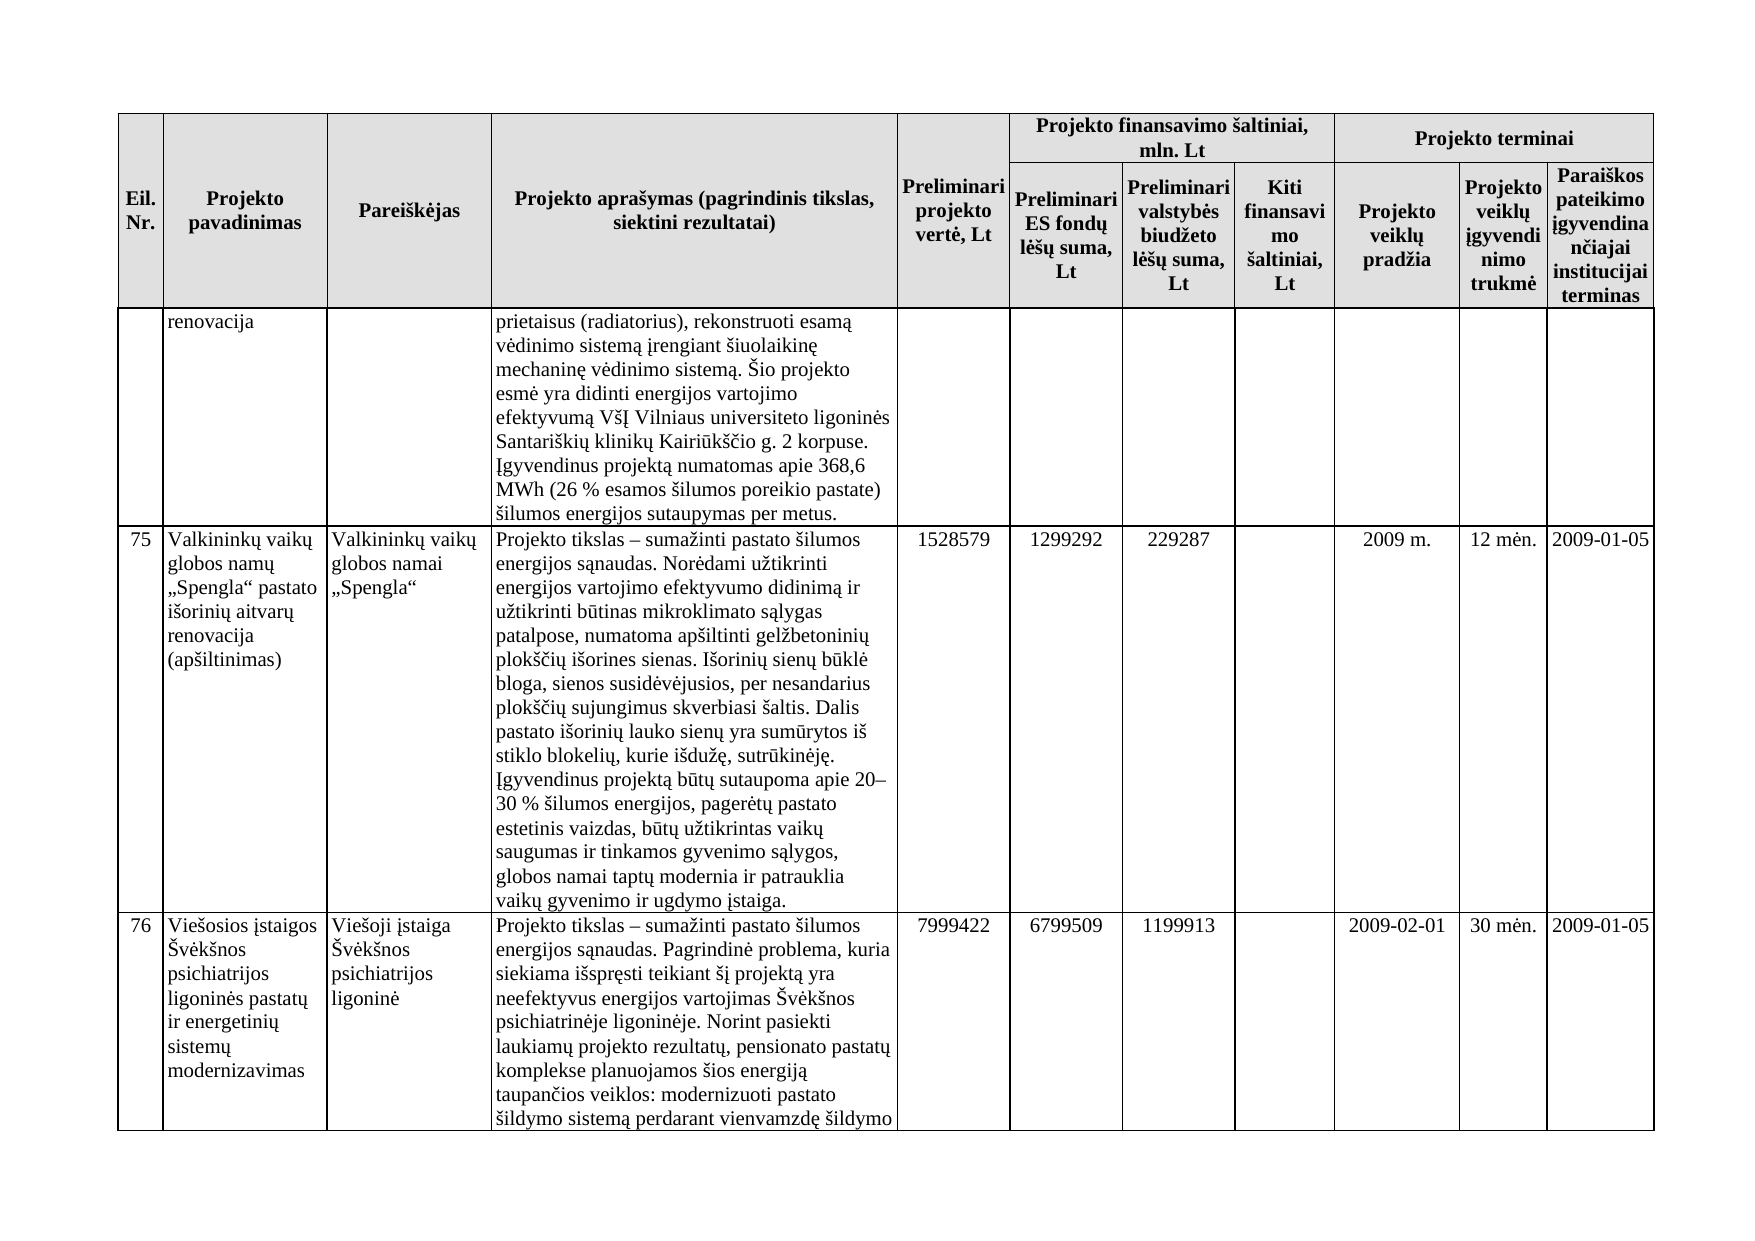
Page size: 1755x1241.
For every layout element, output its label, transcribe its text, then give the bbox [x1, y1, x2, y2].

table_cell 7999422 [898, 913, 1009, 1130]
table_cell Viešosios įstaigos Švėkšnos psichiatrijos ligoninės pastatų ir energetinių sistemų modernizavimas [164, 913, 326, 1130]
table_cell [1335, 309, 1459, 525]
table_header Pareiškėjas [328, 114, 491, 307]
table_header Eil. Nr. [119, 114, 163, 307]
table_cell [1236, 309, 1334, 525]
table_cell [1236, 527, 1334, 912]
table_cell Viešoji įstaiga Švėkšnos psichiatrijos ligoninė [328, 913, 491, 1130]
table_cell [1123, 309, 1234, 525]
table_cell 2009-01-05 [1548, 913, 1653, 1130]
table_cell Projekto veiklų pradžia [1335, 163, 1459, 307]
table_cell 2009-01-05 [1548, 527, 1653, 912]
table_cell [119, 309, 162, 525]
table_header Projekto pavadinimas [164, 114, 327, 307]
table_cell Kiti finansavimo šaltiniai, Lt [1235, 163, 1334, 307]
table_cell [328, 309, 491, 525]
table_cell Paraiškos pateikimo įgyvendinančiajai institucijai terminas [1548, 163, 1653, 307]
table_cell 12 mėn. [1460, 527, 1546, 912]
table_cell [1460, 309, 1546, 525]
table_cell Projekto veiklų įgyvendinimo trukmė [1460, 163, 1547, 307]
table_cell Projekto tikslas – sumažinti pastato šilumos energijos sąnaudas. Norėdami užtikrinti energijos vartojimo efektyvumo didinimą ir užtikrinti būtinas mikroklimato sąlygas patalpose, numatoma apšiltinti gelžbetoninių plokščių išorines sienas. Išorinių sienų būklė bloga, sienos susidėvėjusios, per nesandarius plokščių sujungimus skverbiasi šaltis. Dalis pastato išorinių lauko sienų yra sumūrytos iš stiklo blokelių, kurie išdužę, sutrūkinėję. Įgyvendinus projektą būtų sutaupoma apie 20–30 % šilumos energijos, pagerėtų pastato estetinis vaizdas, būtų užtikrintas vaikų saugumas ir tinkamos gyvenimo sąlygos, globos namai taptų modernia ir patrauklia vaikų gyvenimo ir ugdymo įstaiga. [492, 527, 897, 912]
table_cell 75 [119, 527, 162, 912]
table_cell renovacija [164, 309, 326, 525]
table_cell Projekto tikslas – sumažinti pastato šilumos energijos sąnaudas. Pagrindinė problema, kuria siekiama išspręsti teikiant šį projektą yra neefektyvus energijos vartojimas Švėkšnos psichiatrinėje ligoninėje. Norint pasiekti laukiamų projekto rezultatų, pensionato pastatų komplekse planuojamos šios energiją taupančios veiklos: modernizuoti pastato šildymo sistemą perdarant vienvamzdę šildymo [492, 913, 897, 1130]
table_cell 30 mėn. [1460, 913, 1546, 1130]
table_cell prietaisus (radiatorius), rekonstruoti esamą vėdinimo sistemą įrengiant šiuolaikinę mechaninę vėdinimo sistemą. Šio projekto esmė yra didinti energijos vartojimo efektyvumą VšĮ Vilniaus universiteto ligoninės Santariškių klinikų Kairiūkščio g. 2 korpuse. Įgyvendinus projektą numatomas apie 368,6 MWh (26 % esamos šilumos poreikio pastate) šilumos energijos sutaupymas per metus. [492, 309, 897, 525]
table_cell Preliminari ES fondų lėšų suma, Lt [1010, 163, 1122, 307]
table_cell 2009 m. [1335, 527, 1459, 912]
table_cell 229287 [1123, 527, 1234, 912]
table_cell 1528579 [898, 527, 1009, 912]
table_cell 1299292 [1011, 527, 1122, 912]
table_header Projekto aprašymas (pagrindinis tikslas, siektini rezultatai) [492, 114, 897, 307]
table_header Preliminari projekto vertė, Lt [898, 114, 1009, 307]
table_cell [1011, 309, 1122, 525]
table_cell Valkininkų vaikų globos namų „Spengla“ pastato išorinių aitvarų renovacija (apšiltinimas) [164, 527, 326, 912]
table_cell [1236, 913, 1334, 1130]
table_cell 1199913 [1123, 913, 1234, 1130]
table_header Projekto finansavimo šaltiniai, mln. Lt [1010, 114, 1334, 162]
table_cell 76 [119, 913, 162, 1130]
table_cell [1548, 309, 1653, 525]
table_cell Preliminari valstybės biudžeto lėšų suma, Lt [1123, 163, 1234, 307]
table_header Projekto terminai [1335, 114, 1653, 162]
table_cell [898, 309, 1009, 525]
table_cell 2009-02-01 [1335, 913, 1459, 1130]
table_cell 6799509 [1011, 913, 1122, 1130]
table_cell Valkininkų vaikų globos namai „Spengla“ [328, 527, 491, 912]
